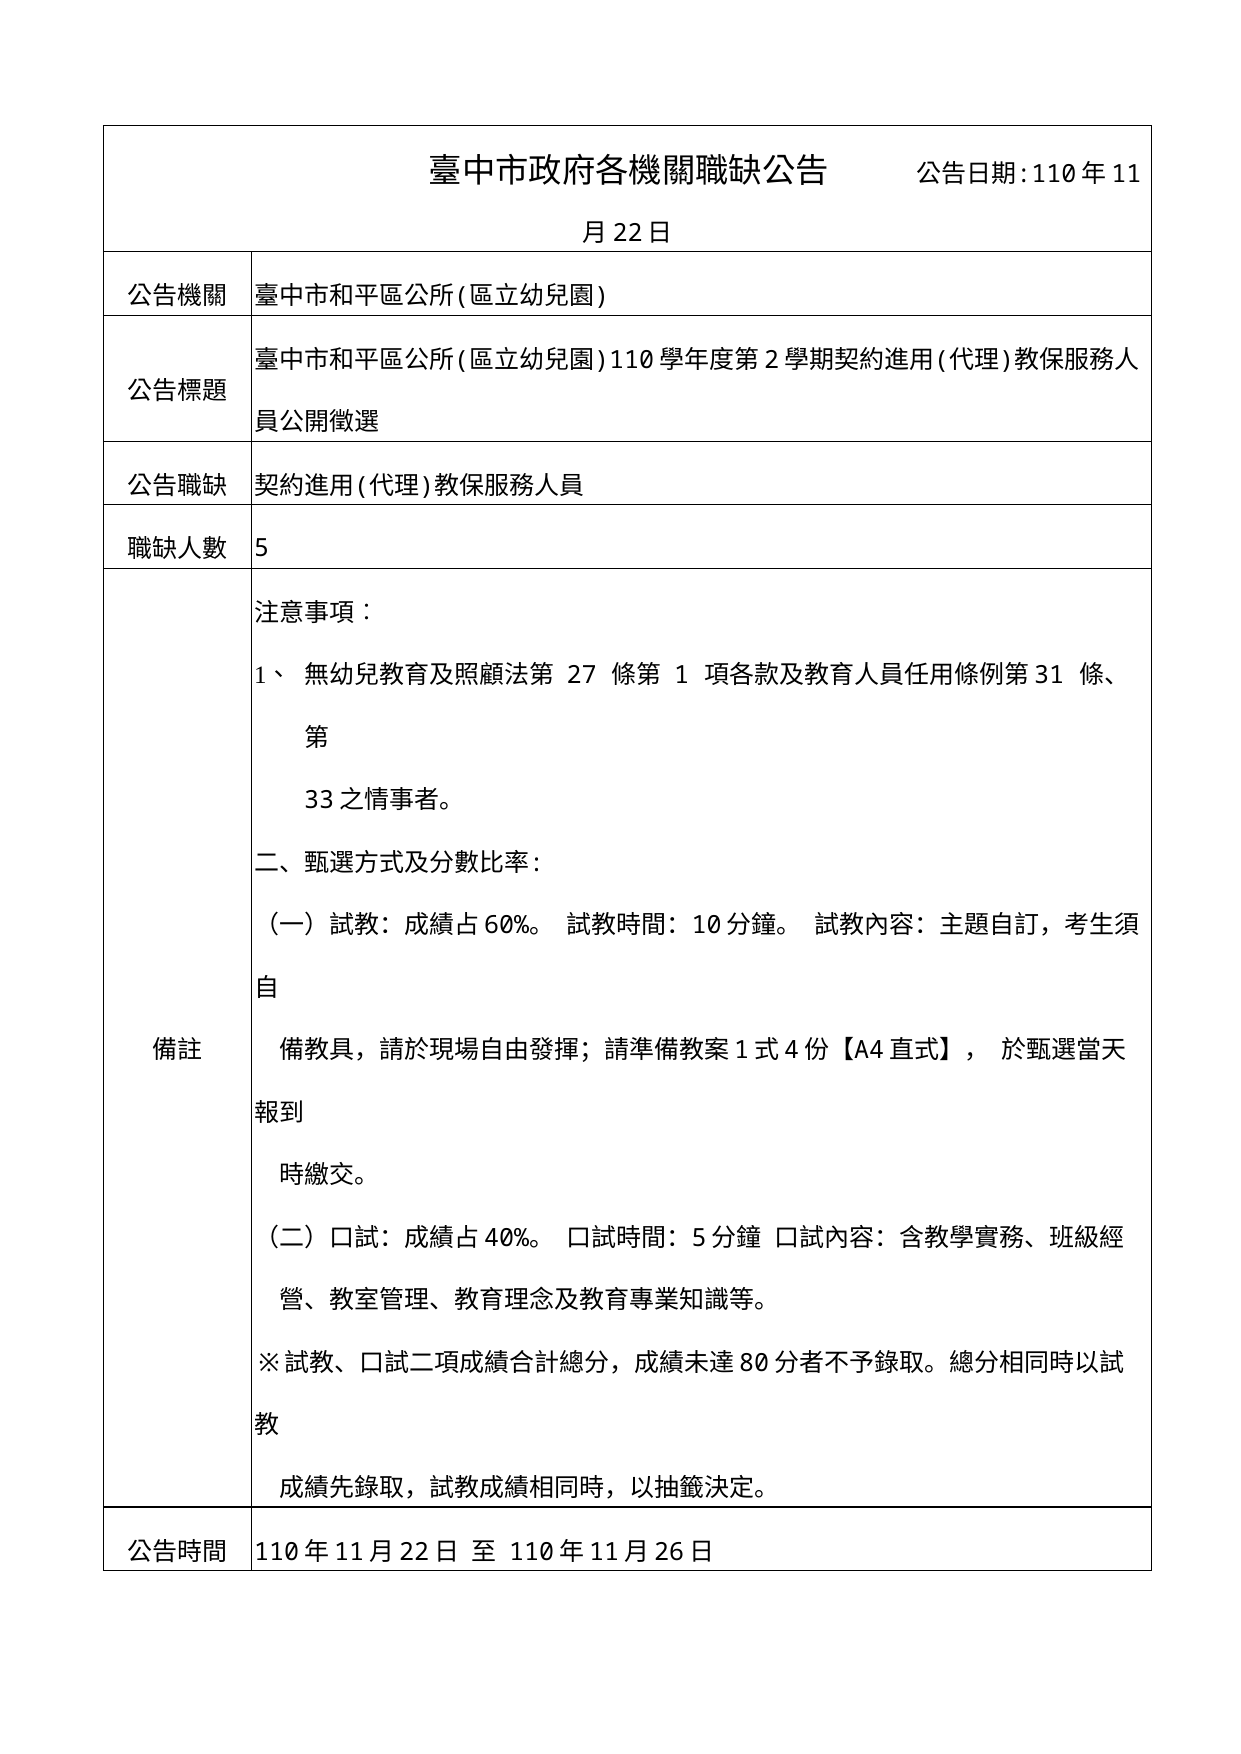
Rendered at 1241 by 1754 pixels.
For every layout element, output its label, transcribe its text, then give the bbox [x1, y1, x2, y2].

table_cell 110年11月22日 至 110年11月26日 [252, 1508, 1151, 1570]
table_cell 臺中市和平區公所(區立幼兒園) [252, 252, 1151, 315]
table_header 臺中市政府各機關職缺公告 公告日期:110年11月22日 [104, 126, 1151, 251]
table_cell 公告時間 [104, 1508, 251, 1570]
table_cell 公告標題 [104, 316, 251, 441]
table_cell 備註 [104, 569, 251, 1506]
table_cell 契約進用(代理)教保服務人員 [252, 442, 1151, 504]
table_cell 注意事項︰ 無幼兒教育及照顧法第 27 條第 1 項各款及教育人員任用條例第31 條、第 33之情事者。 二、甄選方式及分數比率: （一）試教：成績占60%。 試教時間：10分鐘。 試教內容：主題自訂，考生須自 備教具，請於現場自由發揮；請準備教案1式4份【A4直式】， 於甄選當天報到 時繳交。 （二）口試：成績占40%。 口試時間：5分鐘 口試內容：含教學實務、班級經 營、教室管理、教育理念及教育專業知識等。 ※試教、口試二項成績合計總分，成績未達80分者不予錄取。總分相同時以試教 成績先錄取，試教成績相同時，以抽籤決定。 [252, 569, 1151, 1506]
table_cell 公告職缺 [104, 442, 251, 504]
table_cell 5 [252, 505, 1151, 568]
table_cell 公告機關 [104, 252, 251, 315]
table_cell 臺中市和平區公所(區立幼兒園)110學年度第2學期契約進用(代理)教保服務人員公開徵選 [252, 316, 1151, 441]
table_cell 職缺人數 [104, 505, 251, 568]
